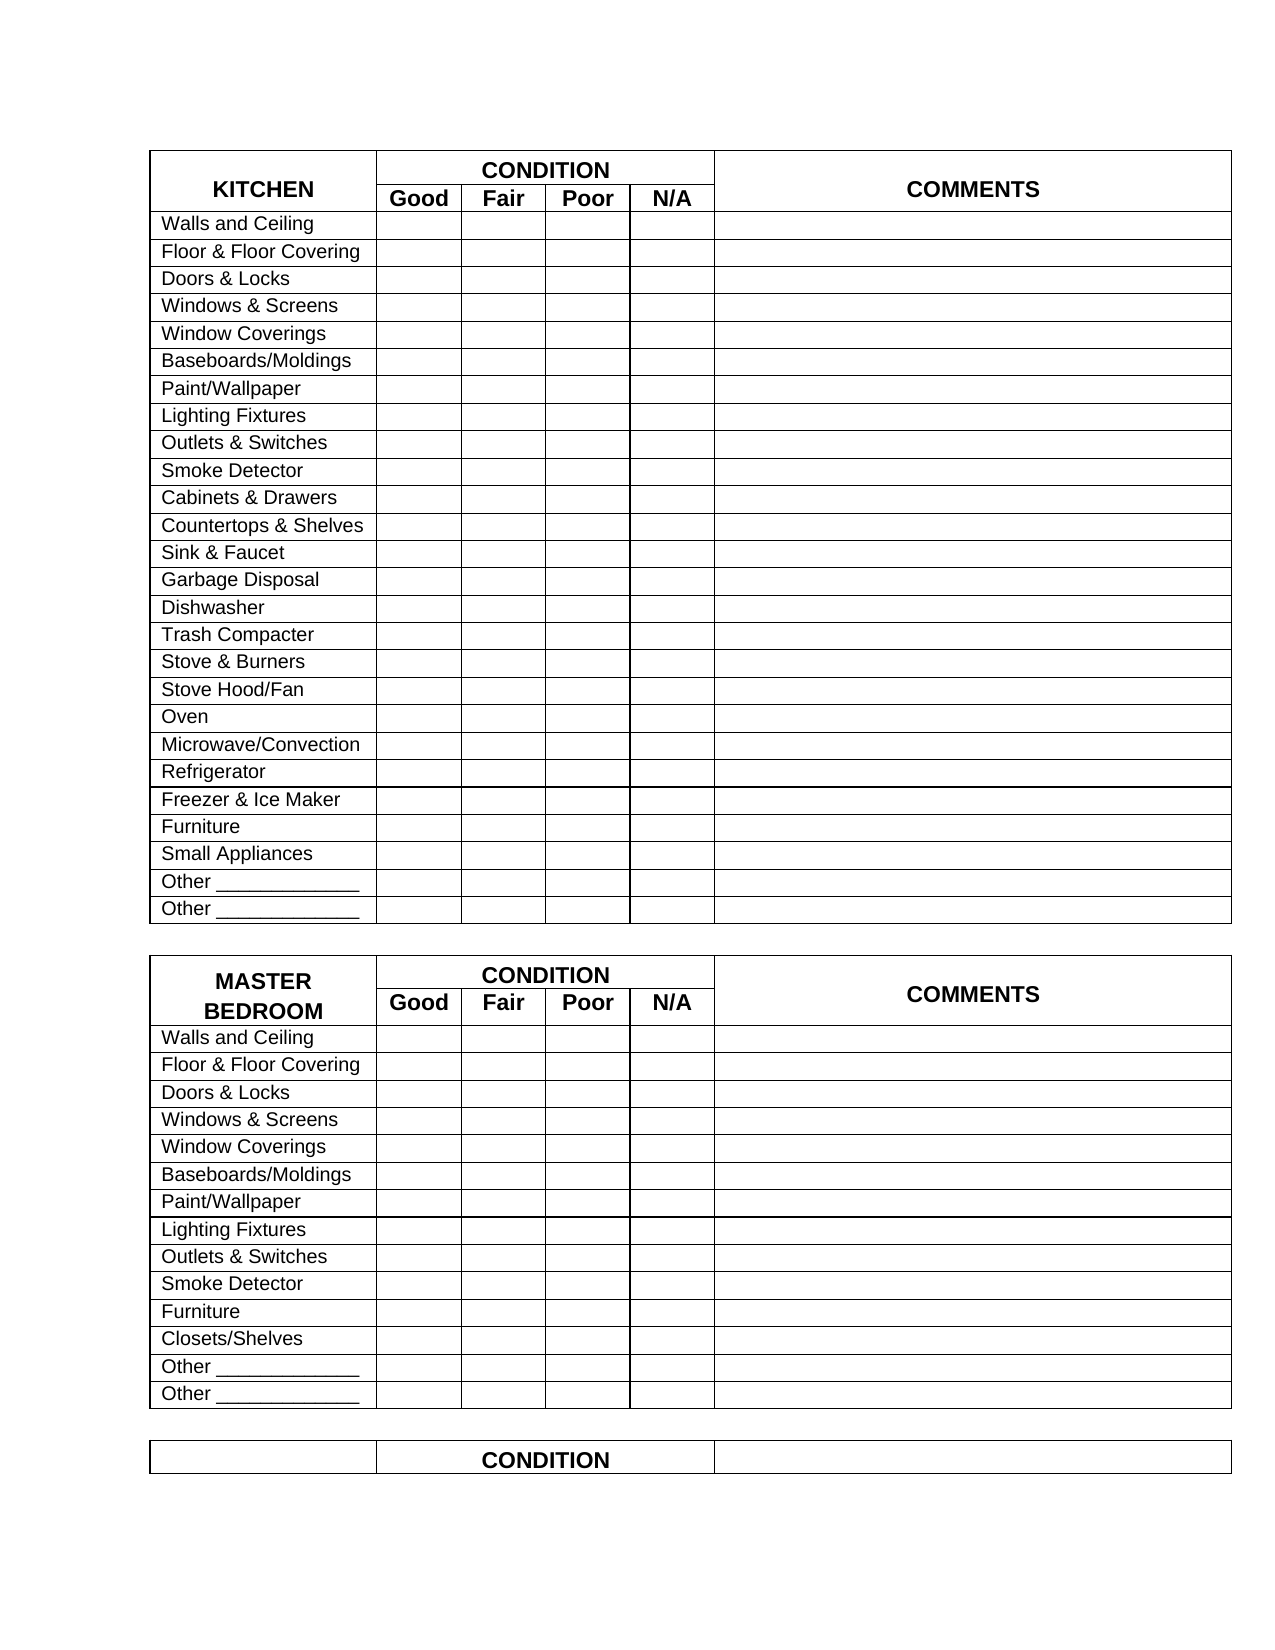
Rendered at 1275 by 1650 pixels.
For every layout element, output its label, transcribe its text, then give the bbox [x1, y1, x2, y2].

table_cell Other _____________ [151, 1355, 376, 1381]
table_header [715, 1441, 1231, 1473]
table_cell [546, 240, 629, 266]
table_cell [462, 623, 545, 649]
table_cell Poor [546, 989, 629, 1025]
table_cell Paint/Wallpaper [151, 376, 376, 403]
table_cell [377, 1135, 461, 1162]
table_cell [715, 1355, 1231, 1381]
table_cell [377, 212, 461, 238]
table_cell [715, 1163, 1231, 1189]
table_cell [715, 596, 1231, 622]
table_cell [546, 815, 629, 841]
table_cell [377, 1163, 461, 1189]
table_cell [546, 1300, 629, 1326]
table_cell [462, 1327, 545, 1353]
table_cell [377, 267, 461, 293]
table_cell [377, 842, 461, 868]
table_cell [546, 267, 629, 293]
table_cell [462, 596, 545, 622]
table_cell [462, 431, 545, 458]
table_header KITCHEN [151, 151, 376, 211]
table_cell Oven [151, 705, 376, 732]
table_cell [546, 1218, 629, 1244]
table_cell [715, 568, 1231, 594]
table_cell Refrigerator [151, 760, 376, 786]
table_cell [462, 1135, 545, 1162]
table_cell Good [377, 989, 461, 1025]
table_cell [631, 322, 714, 348]
table_cell [462, 349, 545, 375]
table_cell [377, 240, 461, 266]
table_cell [631, 897, 714, 923]
table_cell [377, 650, 461, 677]
table_cell [462, 1355, 545, 1381]
table_cell [462, 842, 545, 868]
table_cell [377, 376, 461, 403]
table_cell [462, 294, 545, 321]
table_cell N/A [631, 185, 714, 211]
table_cell [715, 897, 1231, 923]
table_cell [715, 1218, 1231, 1244]
table_cell Freezer & Ice Maker [151, 788, 376, 814]
table_cell Cabinets & Drawers [151, 486, 376, 512]
table_cell Baseboards/Moldings [151, 1163, 376, 1189]
table_cell [631, 815, 714, 841]
table_cell Window Coverings [151, 322, 376, 348]
table_cell [715, 1053, 1231, 1079]
table_cell Stove Hood/Fan [151, 678, 376, 704]
table_cell Walls and Ceiling [151, 1026, 376, 1052]
table_cell [631, 376, 714, 403]
table_cell Countertops & Shelves [151, 514, 376, 540]
table_cell [546, 486, 629, 512]
table_cell [715, 514, 1231, 540]
table_cell [715, 349, 1231, 375]
table_cell [715, 1300, 1231, 1326]
table_cell Windows & Screens [151, 294, 376, 321]
table_cell [377, 678, 461, 704]
table_cell [715, 1081, 1231, 1107]
table_cell [546, 596, 629, 622]
table_cell [546, 650, 629, 677]
table_cell Floor & Floor Covering [151, 240, 376, 266]
table_cell [377, 322, 461, 348]
table_cell [715, 322, 1231, 348]
table_cell [462, 1382, 545, 1408]
table_cell Other _____________ [151, 870, 376, 896]
table_cell [462, 1190, 545, 1216]
table_cell [715, 788, 1231, 814]
table_cell [631, 212, 714, 238]
table_header CONDITION [377, 956, 714, 988]
table_cell [715, 267, 1231, 293]
table_cell [377, 1245, 461, 1271]
table_cell Fair [462, 185, 545, 211]
table_cell Doors & Locks [151, 267, 376, 293]
table_cell [462, 568, 545, 594]
table_cell [715, 760, 1231, 786]
table_cell [546, 1355, 629, 1381]
table_cell [546, 322, 629, 348]
table_cell [715, 870, 1231, 896]
table_cell [631, 1190, 714, 1216]
table_cell [377, 1081, 461, 1107]
table_cell [546, 349, 629, 375]
table_cell [715, 431, 1231, 458]
table_cell Other _____________ [151, 1382, 376, 1408]
table_cell [462, 541, 545, 567]
table_cell [715, 623, 1231, 649]
table_cell [631, 1135, 714, 1162]
table_cell [377, 294, 461, 321]
table_cell [715, 1327, 1231, 1353]
table_cell [631, 1272, 714, 1299]
table_cell [546, 431, 629, 458]
table_cell [546, 1272, 629, 1299]
table_cell [631, 650, 714, 677]
table_cell [631, 240, 714, 266]
table_cell [377, 1053, 461, 1079]
table_cell [546, 678, 629, 704]
table_cell [546, 376, 629, 403]
table_cell [715, 294, 1231, 321]
table_cell [631, 733, 714, 759]
table_cell [377, 623, 461, 649]
table_cell [546, 1190, 629, 1216]
table_cell [715, 376, 1231, 403]
table_header MASTER BEDROOM [151, 956, 376, 1025]
table_cell Small Appliances [151, 842, 376, 868]
table_cell [462, 1108, 545, 1134]
table_cell [715, 678, 1231, 704]
table_cell [546, 842, 629, 868]
table_cell [631, 1108, 714, 1134]
table_cell [377, 733, 461, 759]
table_cell [462, 322, 545, 348]
table_cell [546, 788, 629, 814]
table_cell [715, 404, 1231, 430]
table_cell [715, 486, 1231, 512]
table_cell [546, 1327, 629, 1353]
table_cell [546, 1108, 629, 1134]
table_header COMMENTS [715, 956, 1231, 1025]
table_cell [462, 514, 545, 540]
table_cell [462, 1300, 545, 1326]
table_cell [377, 760, 461, 786]
table_cell [377, 1108, 461, 1134]
table_cell [377, 1327, 461, 1353]
table_cell [631, 596, 714, 622]
table_cell [631, 842, 714, 868]
table_cell [715, 842, 1231, 868]
table_cell [462, 1245, 545, 1271]
table_cell [546, 1245, 629, 1271]
table_cell [631, 705, 714, 732]
table_cell [631, 294, 714, 321]
table_cell [377, 1355, 461, 1381]
table_cell Closets/Shelves [151, 1327, 376, 1353]
table_cell [715, 212, 1231, 238]
table_cell [377, 431, 461, 458]
table_cell [462, 240, 545, 266]
table_cell [546, 705, 629, 732]
table_cell Window Coverings [151, 1135, 376, 1162]
table_cell [715, 1272, 1231, 1299]
table_cell Lighting Fixtures [151, 404, 376, 430]
table_cell [377, 486, 461, 512]
table_cell [715, 650, 1231, 677]
table_cell [715, 240, 1231, 266]
table_cell [377, 788, 461, 814]
table_cell [631, 1355, 714, 1381]
table_cell [546, 870, 629, 896]
table_cell N/A [631, 989, 714, 1025]
table_cell Trash Compacter [151, 623, 376, 649]
table_cell [462, 376, 545, 403]
table_cell [631, 541, 714, 567]
table_cell Dishwasher [151, 596, 376, 622]
table_cell [462, 1163, 545, 1189]
table_cell [462, 733, 545, 759]
table_cell [546, 459, 629, 485]
table_cell [546, 541, 629, 567]
table_header CONDITION [377, 1441, 714, 1473]
table_cell [715, 1135, 1231, 1162]
table_cell [546, 294, 629, 321]
table_cell [631, 1218, 714, 1244]
table_cell [377, 459, 461, 485]
table_cell [462, 870, 545, 896]
table_cell [462, 650, 545, 677]
table_cell [377, 404, 461, 430]
table_cell [377, 1190, 461, 1216]
table_cell [546, 897, 629, 923]
table_cell [462, 1053, 545, 1079]
table_cell [631, 1382, 714, 1408]
table_cell [631, 459, 714, 485]
table_cell [377, 349, 461, 375]
table_cell Furniture [151, 815, 376, 841]
table_cell [462, 760, 545, 786]
table_cell [631, 568, 714, 594]
table_cell [462, 1081, 545, 1107]
table_cell Smoke Detector [151, 1272, 376, 1299]
table_cell [462, 404, 545, 430]
table_cell [377, 596, 461, 622]
table_cell Other _____________ [151, 897, 376, 923]
table_cell [631, 1053, 714, 1079]
table_cell [631, 788, 714, 814]
table_cell [631, 404, 714, 430]
table_cell [715, 459, 1231, 485]
table_cell [462, 897, 545, 923]
table_cell [631, 349, 714, 375]
table_cell [377, 1382, 461, 1408]
table_cell [546, 1081, 629, 1107]
table_cell [462, 1272, 545, 1299]
table_header [151, 1441, 376, 1473]
table_cell [631, 1245, 714, 1271]
table_cell [377, 1272, 461, 1299]
table_cell [377, 1026, 461, 1052]
table_cell Good [377, 185, 461, 211]
table_cell [631, 1300, 714, 1326]
table_cell Outlets & Switches [151, 1245, 376, 1271]
table_cell Baseboards/Moldings [151, 349, 376, 375]
table_cell [631, 514, 714, 540]
table_cell Windows & Screens [151, 1108, 376, 1134]
table_cell [715, 705, 1231, 732]
table_cell [631, 1163, 714, 1189]
table_cell [462, 788, 545, 814]
table_cell [377, 541, 461, 567]
table_cell [715, 1190, 1231, 1216]
table_cell [631, 267, 714, 293]
table_cell Floor & Floor Covering [151, 1053, 376, 1079]
table_cell [546, 760, 629, 786]
table_header COMMENTS [715, 151, 1231, 211]
table_cell Outlets & Switches [151, 431, 376, 458]
table_cell [377, 514, 461, 540]
table_cell Paint/Wallpaper [151, 1190, 376, 1216]
table_cell [546, 623, 629, 649]
table_cell [631, 486, 714, 512]
table_cell [631, 1026, 714, 1052]
table_cell [715, 1026, 1231, 1052]
table_cell [546, 733, 629, 759]
table_cell Stove & Burners [151, 650, 376, 677]
table_cell [715, 1108, 1231, 1134]
table_cell Furniture [151, 1300, 376, 1326]
table_cell Sink & Faucet [151, 541, 376, 567]
table_cell [631, 678, 714, 704]
table_cell [462, 459, 545, 485]
table_cell [377, 705, 461, 732]
table_cell [462, 678, 545, 704]
table_cell Poor [546, 185, 629, 211]
table_cell [546, 1026, 629, 1052]
table_cell [462, 267, 545, 293]
table_cell [631, 623, 714, 649]
table_cell [715, 541, 1231, 567]
table_cell Lighting Fixtures [151, 1218, 376, 1244]
table_cell [462, 705, 545, 732]
table_cell [715, 815, 1231, 841]
table_cell [631, 431, 714, 458]
table_cell [462, 1026, 545, 1052]
table_cell Fair [462, 989, 545, 1025]
table_cell [546, 1163, 629, 1189]
table_cell [546, 404, 629, 430]
table_cell [631, 870, 714, 896]
table_cell Smoke Detector [151, 459, 376, 485]
table_cell Doors & Locks [151, 1081, 376, 1107]
table_cell [715, 1245, 1231, 1271]
table_cell [715, 1382, 1231, 1408]
table_cell [631, 760, 714, 786]
table_cell [462, 815, 545, 841]
table_cell [377, 1300, 461, 1326]
table_header CONDITION [377, 151, 714, 184]
table_cell [546, 212, 629, 238]
table_cell [546, 1053, 629, 1079]
table_cell [546, 1382, 629, 1408]
table_cell [462, 486, 545, 512]
table_cell [377, 1218, 461, 1244]
table_cell [377, 815, 461, 841]
table_cell [631, 1081, 714, 1107]
table_cell [546, 568, 629, 594]
table_cell [377, 897, 461, 923]
table_cell [546, 1135, 629, 1162]
table_cell [546, 514, 629, 540]
table_cell [462, 1218, 545, 1244]
table_cell [377, 870, 461, 896]
table_cell [377, 568, 461, 594]
table_cell Microwave/Convection [151, 733, 376, 759]
table_cell Walls and Ceiling [151, 212, 376, 238]
table_cell Garbage Disposal [151, 568, 376, 594]
table_cell [462, 212, 545, 238]
table_cell [631, 1327, 714, 1353]
table_cell [715, 733, 1231, 759]
